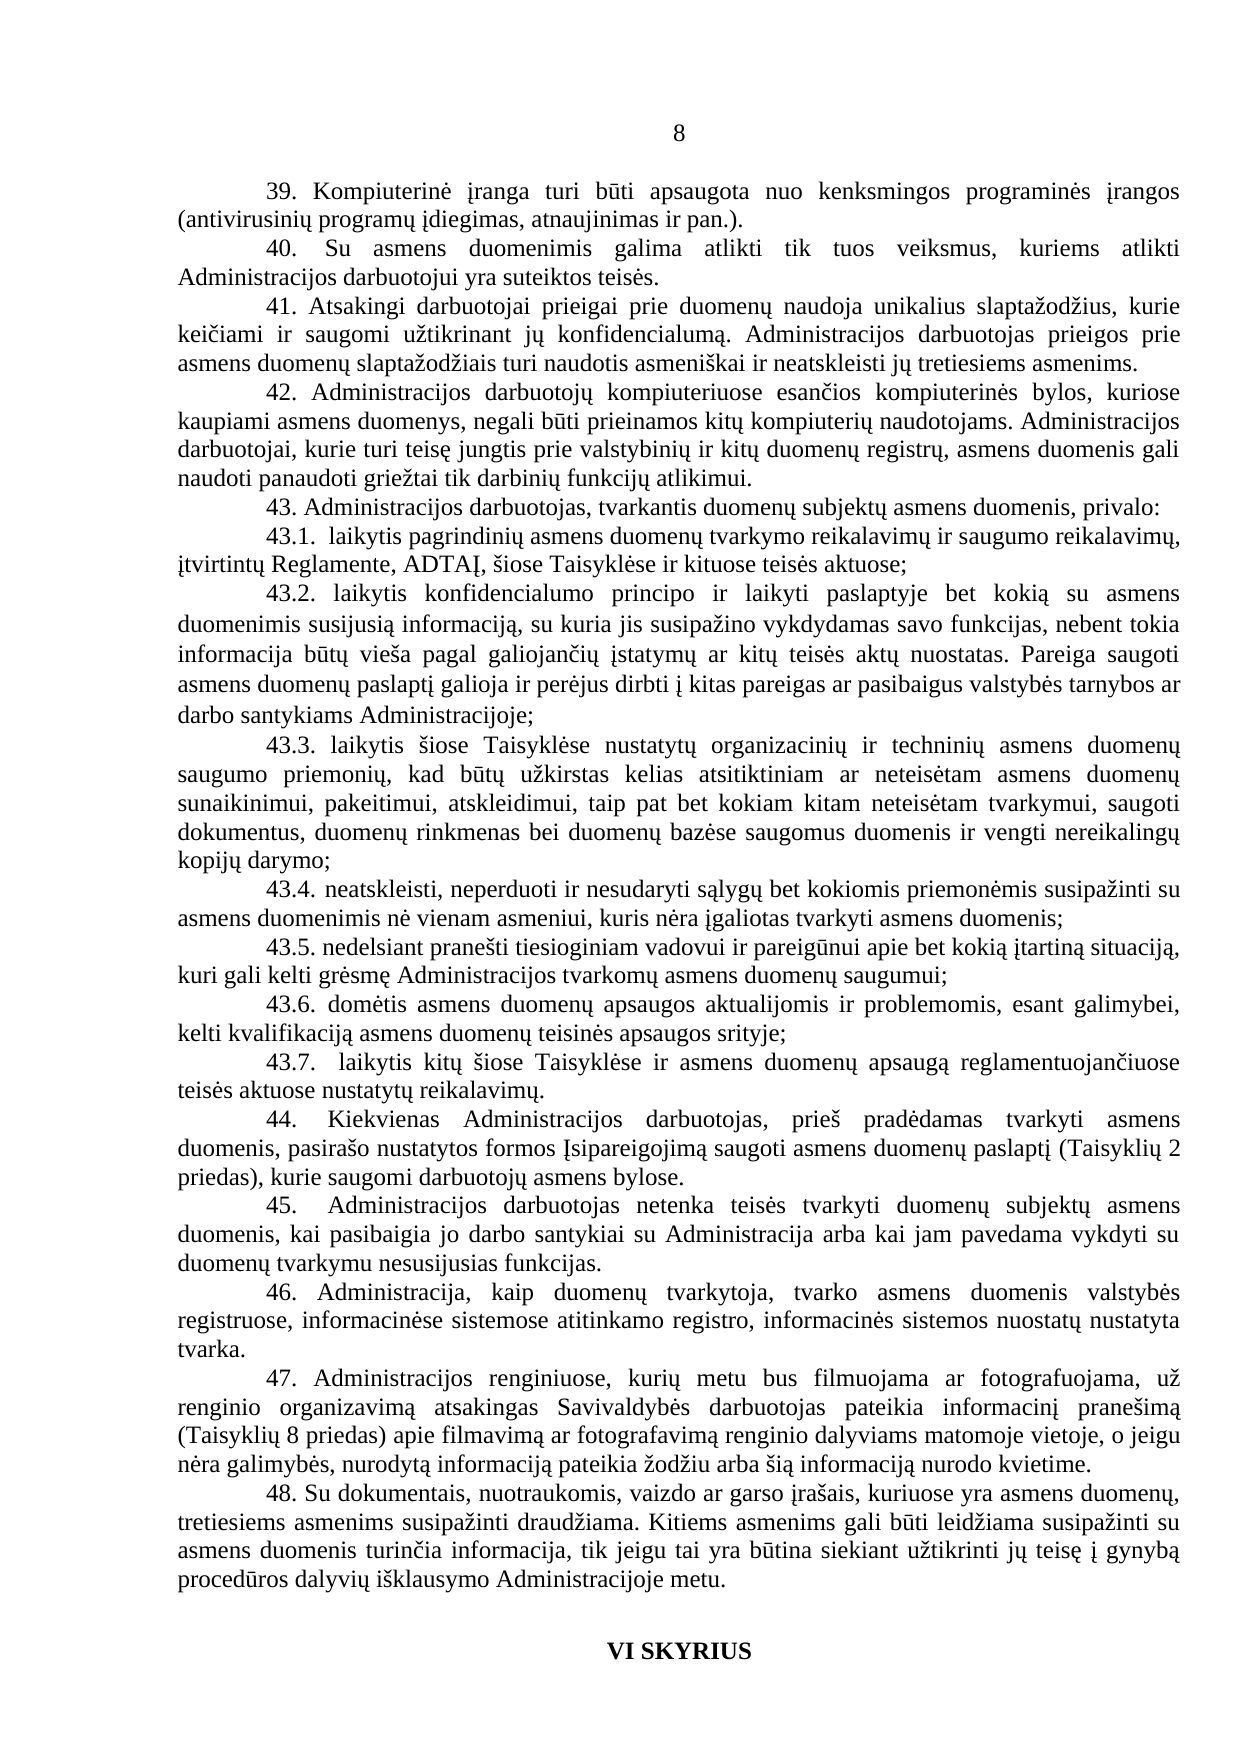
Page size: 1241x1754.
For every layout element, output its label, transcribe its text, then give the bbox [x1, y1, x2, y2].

text 47. Administracijos renginiuose, kurių metu bus filmuojama ar fotografuojama, už renginio organizavimą atsakingas Savivaldybės darbuotojas pateikia informacinį pranešimą (Taisyklių 8 priedas) apie filmavimą ar fotografavimą renginio dalyviams matomoje vietoje, o jeigu nėra galimybės, nurodytą informaciją pateikia žodžiu arba šią informaciją nurodo kvietime. [177, 1363, 1181, 1478]
text 43.5. nedelsiant pranešti tiesioginiam vadovui ir pareigūnui apie bet kokią įtartiną situaciją, kuri gali kelti grėsmę Administracijos tvarkomų asmens duomenų saugumui; [177, 932, 1181, 989]
text 44. Kiekvienas Administracijos darbuotojas, prieš pradėdamas tvarkyti asmens duomenis, pasirašo nustatytos formos Įsipareigojimą saugoti asmens duomenų paslaptį (Taisyklių 2 priedas), kurie saugomi darbuotojų asmens bylose. [177, 1104, 1181, 1190]
text 43.4. neatskleisti, neperduoti ir nesudaryti sąlygų bet kokiomis priemonėmis susipažinti su asmens duomenimis nė vienam asmeniui, kuris nėra įgaliotas tvarkyti asmens duomenis; [177, 874, 1181, 932]
text 43.7. laikytis kitų šiose Taisyklėse ir asmens duomenų apsaugą reglamentuojančiuose teisės aktuose nustatytų reikalavimų. [177, 1047, 1181, 1104]
text 40. Su asmens duomenimis galima atlikti tik tuos veiksmus, kuriems atlikti Administracijos darbuotojui yra suteiktos teisės. [177, 233, 1181, 291]
text 41. Atsakingi darbuotojai prieigai prie duomenų naudoja unikalius slaptažodžius, kurie keičiami ir saugomi užtikrinant jų konfidencialumą. Administracijos darbuotojas prieigos prie asmens duomenų slaptažodžiais turi naudotis asmeniškai ir neatskleisti jų tretiesiems asmenims. [177, 291, 1181, 377]
text 43. Administracijos darbuotojas, tvarkantis duomenų subjektų asmens duomenis, privalo: [177, 492, 1181, 521]
text 39. Kompiuterinė įranga turi būti apsaugota nuo kenksmingos programinės įrangos (antivirusinių programų įdiegimas, atnaujinimas ir pan.). [177, 176, 1181, 233]
text 43.1. laikytis pagrindinių asmens duomenų tvarkymo reikalavimų ir saugumo reikalavimų, įtvirtintų Reglamente, ADTAĮ, šiose Taisyklėse ir kituose teisės aktuose; [177, 521, 1181, 578]
text 42. Administracijos darbuotojų kompiuteriuose esančios kompiuterinės bylos, kuriose kaupiami asmens duomenys, negali būti prieinamos kitų kompiuterių naudotojams. Administracijos darbuotojai, kurie turi teisę jungtis prie valstybinių ir kitų duomenų registrų, asmens duomenis gali naudoti panaudoti griežtai tik darbinių funkcijų atlikimui. [177, 377, 1181, 492]
text 43.3. laikytis šiose Taisyklėse nustatytų organizacinių ir techninių asmens duomenų saugumo priemonių, kad būtų užkirstas kelias atsitiktiniam ar neteisėtam asmens duomenų sunaikinimui, pakeitimui, atskleidimui, taip pat bet kokiam kitam neteisėtam tvarkymui, saugoti dokumentus, duomenų rinkmenas bei duomenų bazėse saugomus duomenis ir vengti nereikalingų kopijų darymo; [177, 730, 1181, 874]
text VI SKYRIUS [177, 1636, 1181, 1665]
text 45. Administracijos darbuotojas netenka teisės tvarkyti duomenų subjektų asmens duomenis, kai pasibaigia jo darbo santykiai su Administracija arba kai jam pavedama vykdyti su duomenų tvarkymu nesusijusias funkcijas. [177, 1190, 1181, 1277]
text 48. Su dokumentais, nuotraukomis, vaizdo ar garso įrašais, kuriuose yra asmens duomenų, tretiesiems asmenims susipažinti draudžiama. Kitiems asmenims gali būti leidžiama susipažinti su asmens duomenis turinčia informacija, tik jeigu tai yra būtina siekiant užtikrinti jų teisę į gynybą procedūros dalyvių išklausymo Administracijoje metu. [177, 1478, 1181, 1593]
text 43.6. domėtis asmens duomenų apsaugos aktualijomis ir problemomis, esant galimybei, kelti kvalifikaciją asmens duomenų teisinės apsaugos srityje; [177, 989, 1181, 1047]
text 46. Administracija, kaip duomenų tvarkytoja, tvarko asmens duomenis valstybės registruose, informacinėse sistemose atitinkamo registro, informacinės sistemos nuostatų nustatyta tvarka. [177, 1277, 1181, 1363]
text 43.2. laikytis konfidencialumo principo ir laikyti paslaptyje bet kokią su asmens duomenimis susijusią informaciją, su kuria jis susipažino vykdydamas savo funkcijas, nebent tokia informacija būtų vieša pagal galiojančių įstatymų ar kitų teisės aktų nuostatas. Pareiga saugoti asmens duomenų paslaptį galioja ir perėjus dirbti į kitas pareigas ar pasibaigus valstybės tarnybos ar darbo santykiams Administracijoje; [177, 578, 1181, 729]
